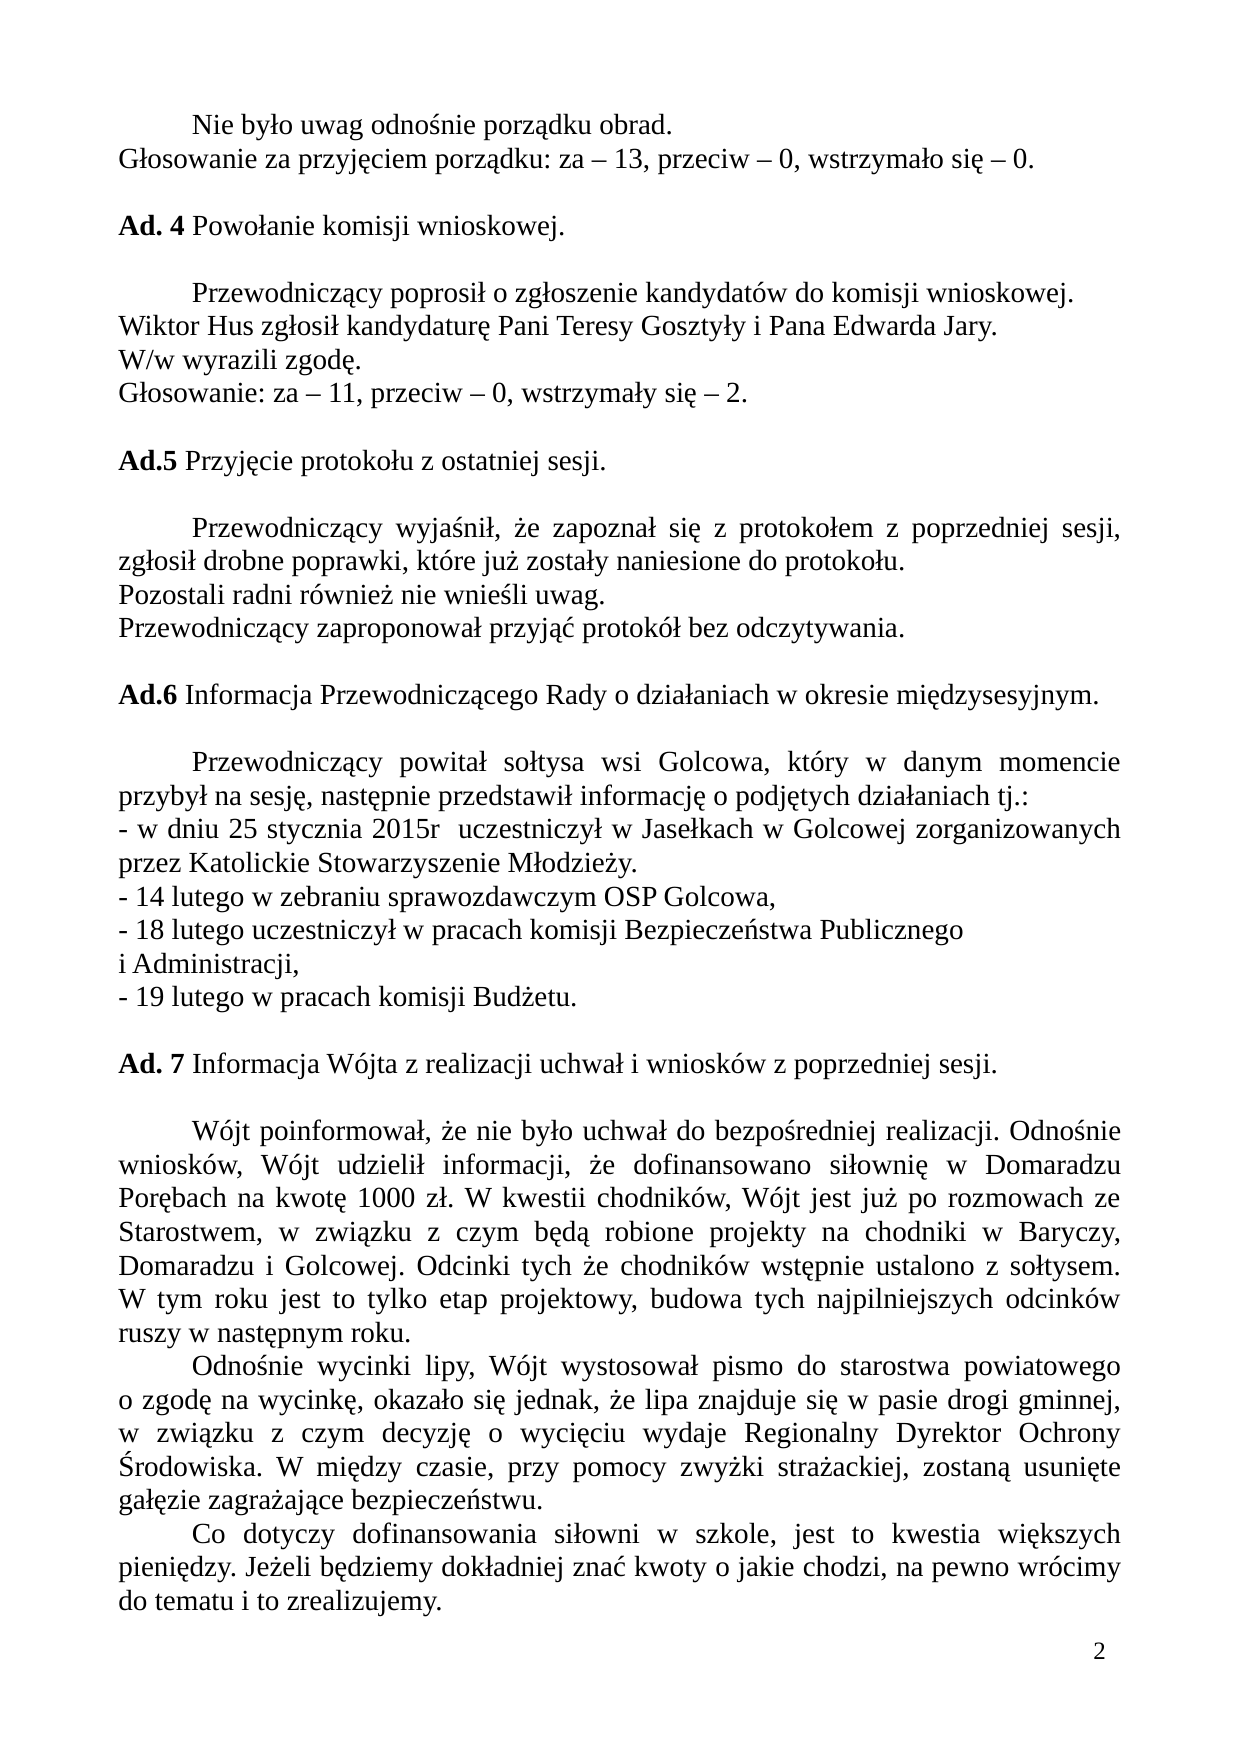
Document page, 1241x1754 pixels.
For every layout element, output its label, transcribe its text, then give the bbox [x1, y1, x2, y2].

text - 19 lutego w pracach komisji Budżetu. [118, 979, 1122, 1013]
text W/w wyrazili zgodę. [118, 342, 1122, 376]
text Pozostali radni również nie wnieśli uwag. [118, 577, 1122, 610]
text - 18 lutego uczestniczył w pracach komisji Bezpieczeństwa Publicznego i Administracji, [118, 912, 1122, 979]
text Głosowanie: za – 11, przeciw – 0, wstrzymały się – 2. [118, 376, 1122, 409]
text Wiktor Hus zgłosił kandydaturę Pani Teresy Gosztyły i Pana Edwarda Jary. [118, 308, 1122, 342]
text Przewodniczący zaproponował przyjąć protokół bez odczytywania. [118, 610, 1122, 644]
text - w dniu 25 stycznia 2015r uczestniczył w Jasełkach w Golcowej zorganizowanych przez Katolickie Stowarzyszenie Młodzieży. [118, 812, 1122, 879]
text Ad. 7 Informacja Wójta z realizacji uchwał i wniosków z poprzedniej sesji. [118, 1046, 1122, 1080]
text Ad.5 Przyjęcie protokołu z ostatniej sesji. [118, 443, 1122, 476]
text Ad.6 Informacja Przewodniczącego Rady o działaniach w okresie międzysesyjnym. [118, 677, 1122, 711]
text Odnośnie wycinki lipy, Wójt wystosował pismo do starostwa powiatowego o zgodę na wycinkę, okazało się jednak, że lipa znajduje się w pasie drogi gminnej, w związku z czym decyzję o wycięciu wydaje Regionalny Dyrektor Ochrony Środowiska. W między czasie, przy pomocy zwyżki strażackiej, zostaną usunięte gałęzie zagrażające bezpieczeństwu. [118, 1348, 1122, 1516]
text Ad. 4 Powołanie komisji wnioskowej. [118, 208, 1122, 241]
text Przewodniczący poprosił o zgłoszenie kandydatów do komisji wnioskowej. [118, 275, 1122, 308]
text Przewodniczący wyjaśnił, że zapoznał się z protokołem z poprzedniej sesji, zgłosił drobne poprawki, które już zostały naniesione do protokołu. [118, 510, 1122, 577]
text - 14 lutego w zebraniu sprawozdawczym OSP Golcowa, [118, 879, 1122, 912]
text Wójt poinformował, że nie było uchwał do bezpośredniej realizacji. Odnośnie wniosków, Wójt udzielił informacji, że dofinansowano siłownię w Domaradzu Porębach na kwotę 1000 zł. W kwestii chodników, Wójt jest już po rozmowach ze Starostwem, w związku z czym będą robione projekty na chodniki w Baryczy, Domaradzu i Golcowej. Odcinki tych że chodników wstępnie ustalono z sołtysem. W tym roku jest to tylko etap projektowy, budowa tych najpilniejszych odcinków ruszy w następnym roku. [118, 1113, 1122, 1348]
text Głosowanie za przyjęciem porządku: za – 13, przeciw – 0, wstrzymało się – 0. [118, 141, 1122, 174]
text Nie było uwag odnośnie porządku obrad. [118, 107, 1122, 141]
text Przewodniczący powitał sołtysa wsi Golcowa, który w danym momencie przybył na sesję, następnie przedstawił informację o podjętych działaniach tj.: [118, 744, 1122, 812]
text Co dotyczy dofinansowania siłowni w szkole, jest to kwestia większych pieniędzy. Jeżeli będziemy dokładniej znać kwoty o jakie chodzi, na pewno wrócimy do tematu i to zrealizujemy. [118, 1516, 1122, 1617]
